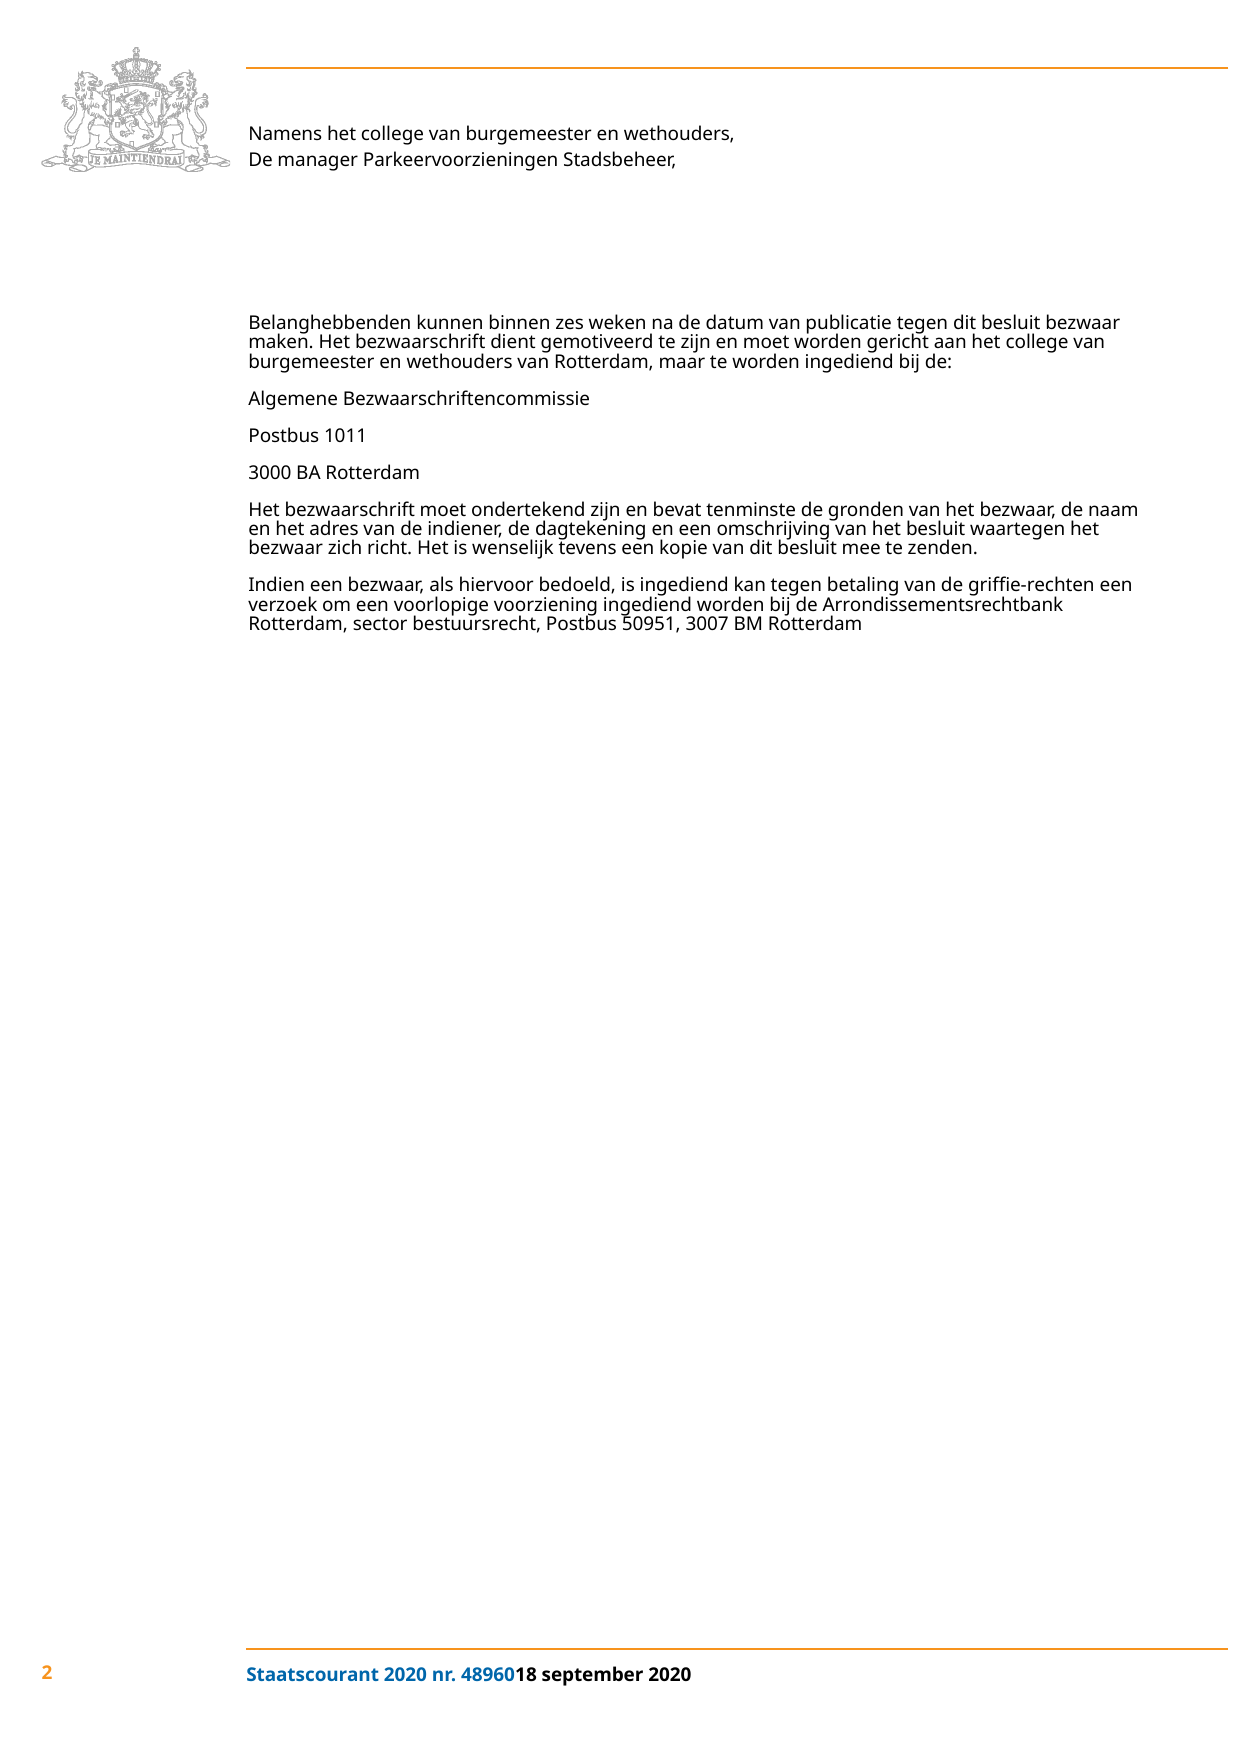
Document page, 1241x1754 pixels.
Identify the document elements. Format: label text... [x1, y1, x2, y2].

text Indien een bezwaar, als hiervoor bedoeld, is ingediend kan tegen betaling van de griffie-rechten een verzoek om een voorlopige voorziening ingediend worden bij de Arrondissementsrechtbank Rotterdam, sector bestuursrecht, Postbus 50951, 3007 BM Rotterdam [248, 576, 1152, 634]
picture [41, 47, 231, 172]
text Postbus 1011 [248, 427, 1152, 446]
text Namens het college van burgemeester en wethouders, [248, 121, 1152, 146]
text Belanghebbenden kunnen binnen zes weken na de datum van publicatie tegen dit besluit bezwaar maken. Het bezwaarschrift dient gemotiveerd te zijn en moet worden gericht aan het college van burgemeester en wethouders van Rotterdam, maar te worden ingediend bij de: [248, 314, 1152, 372]
text Het bezwaarschrift moet ondertekend zijn en bevat tenminste de gronden van het bezwaar, de naam en het adres van de indiener, de dagtekening en een omschrijving van het besluit waartegen het bezwaar zich richt. Het is wenselijk tevens een kopie van dit besluit mee te zenden. [248, 501, 1152, 558]
text 3000 BA Rotterdam [248, 464, 1152, 483]
text De manager Parkeervoorzieningen Stadsbeheer, [248, 146, 1152, 172]
text Algemene Bezwaarschriftencommissie [248, 390, 1152, 409]
